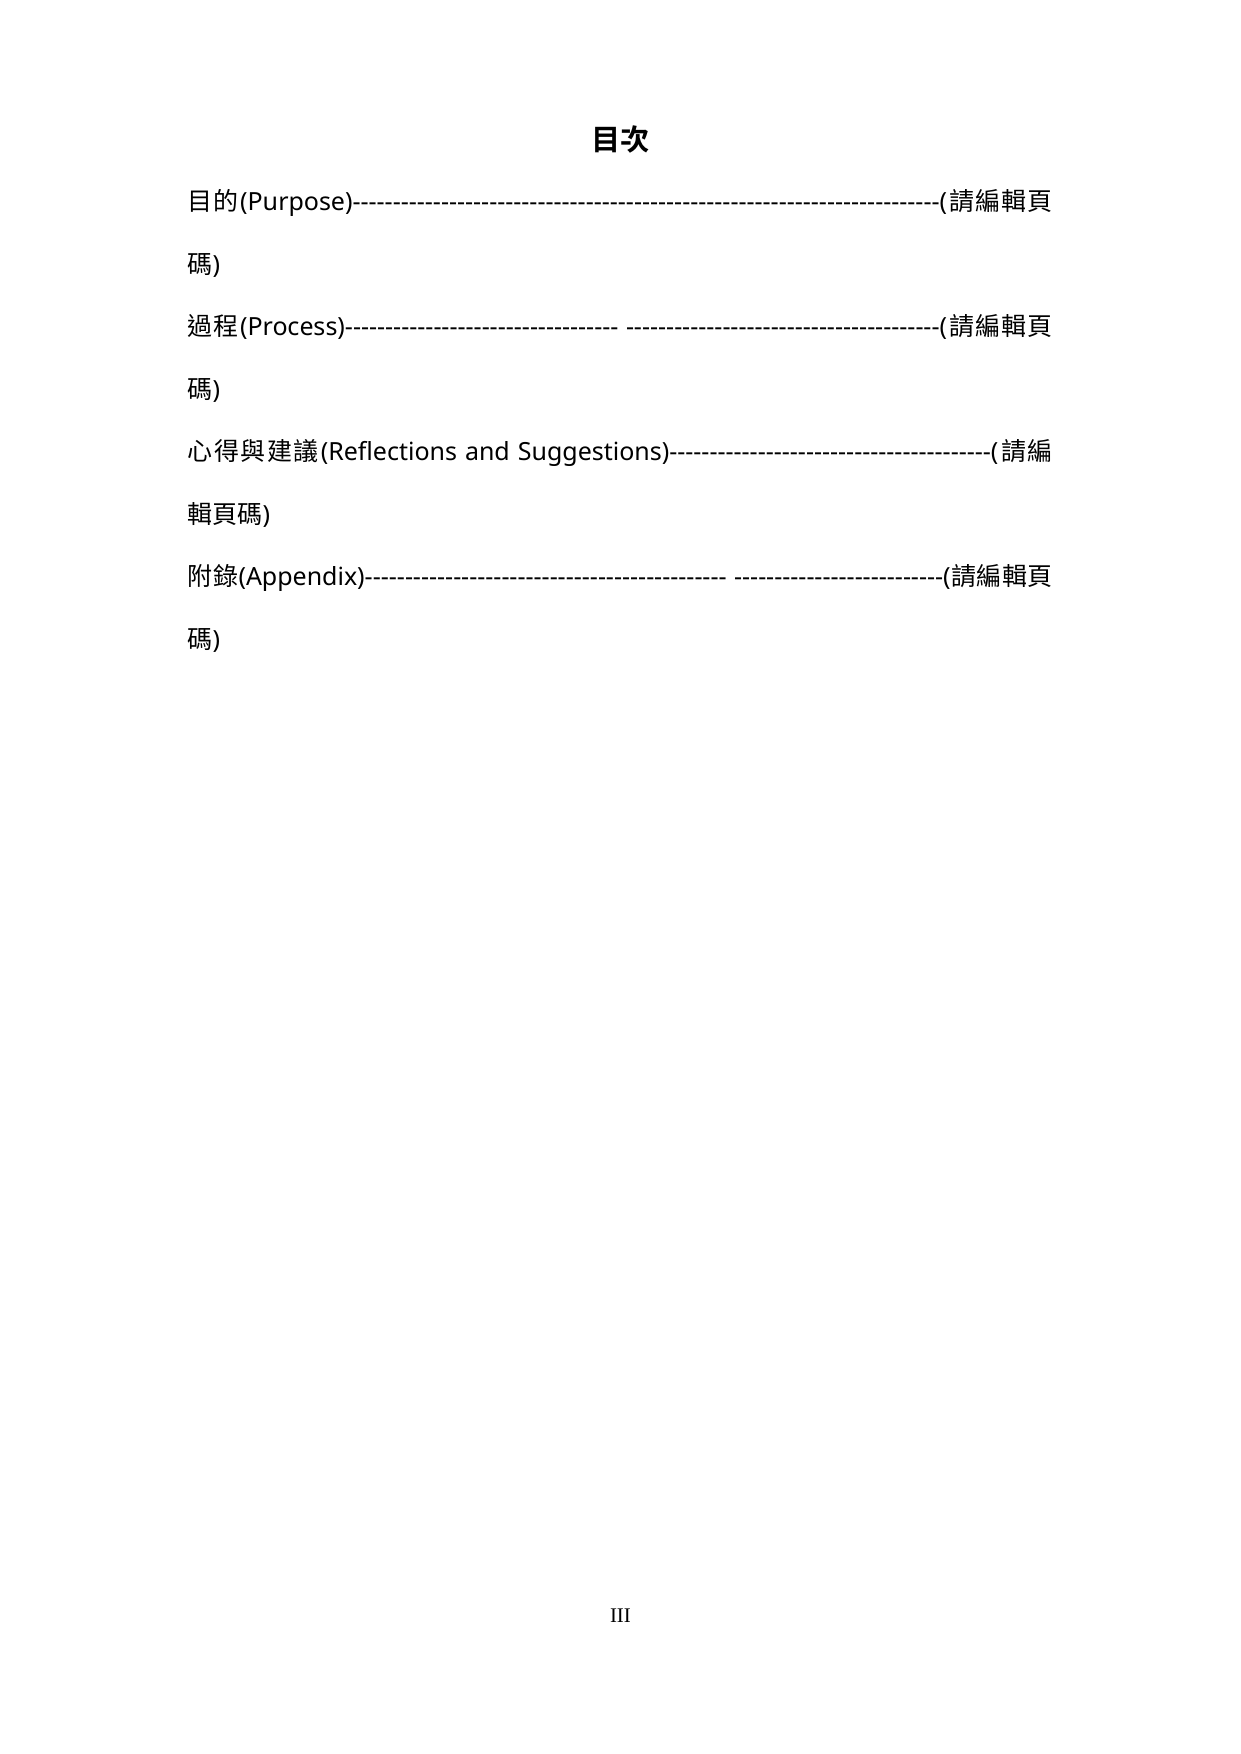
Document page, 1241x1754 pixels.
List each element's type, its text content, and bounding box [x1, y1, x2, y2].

text 附錄(Appendix)--------------------------------------------- --------------------------(請編輯頁碼) [187, 533, 1053, 658]
text 目次 [187, 96, 1053, 158]
text 目的(Purpose)-------------------------------------------------------------------------(請編輯頁碼) [187, 158, 1053, 283]
text 過程(Process)---------------------------------- ---------------------------------------(請編輯頁碼) [187, 283, 1053, 408]
text 心得與建議(Reflections and Suggestions)----------------------------------------(請編輯頁碼) [187, 408, 1053, 533]
